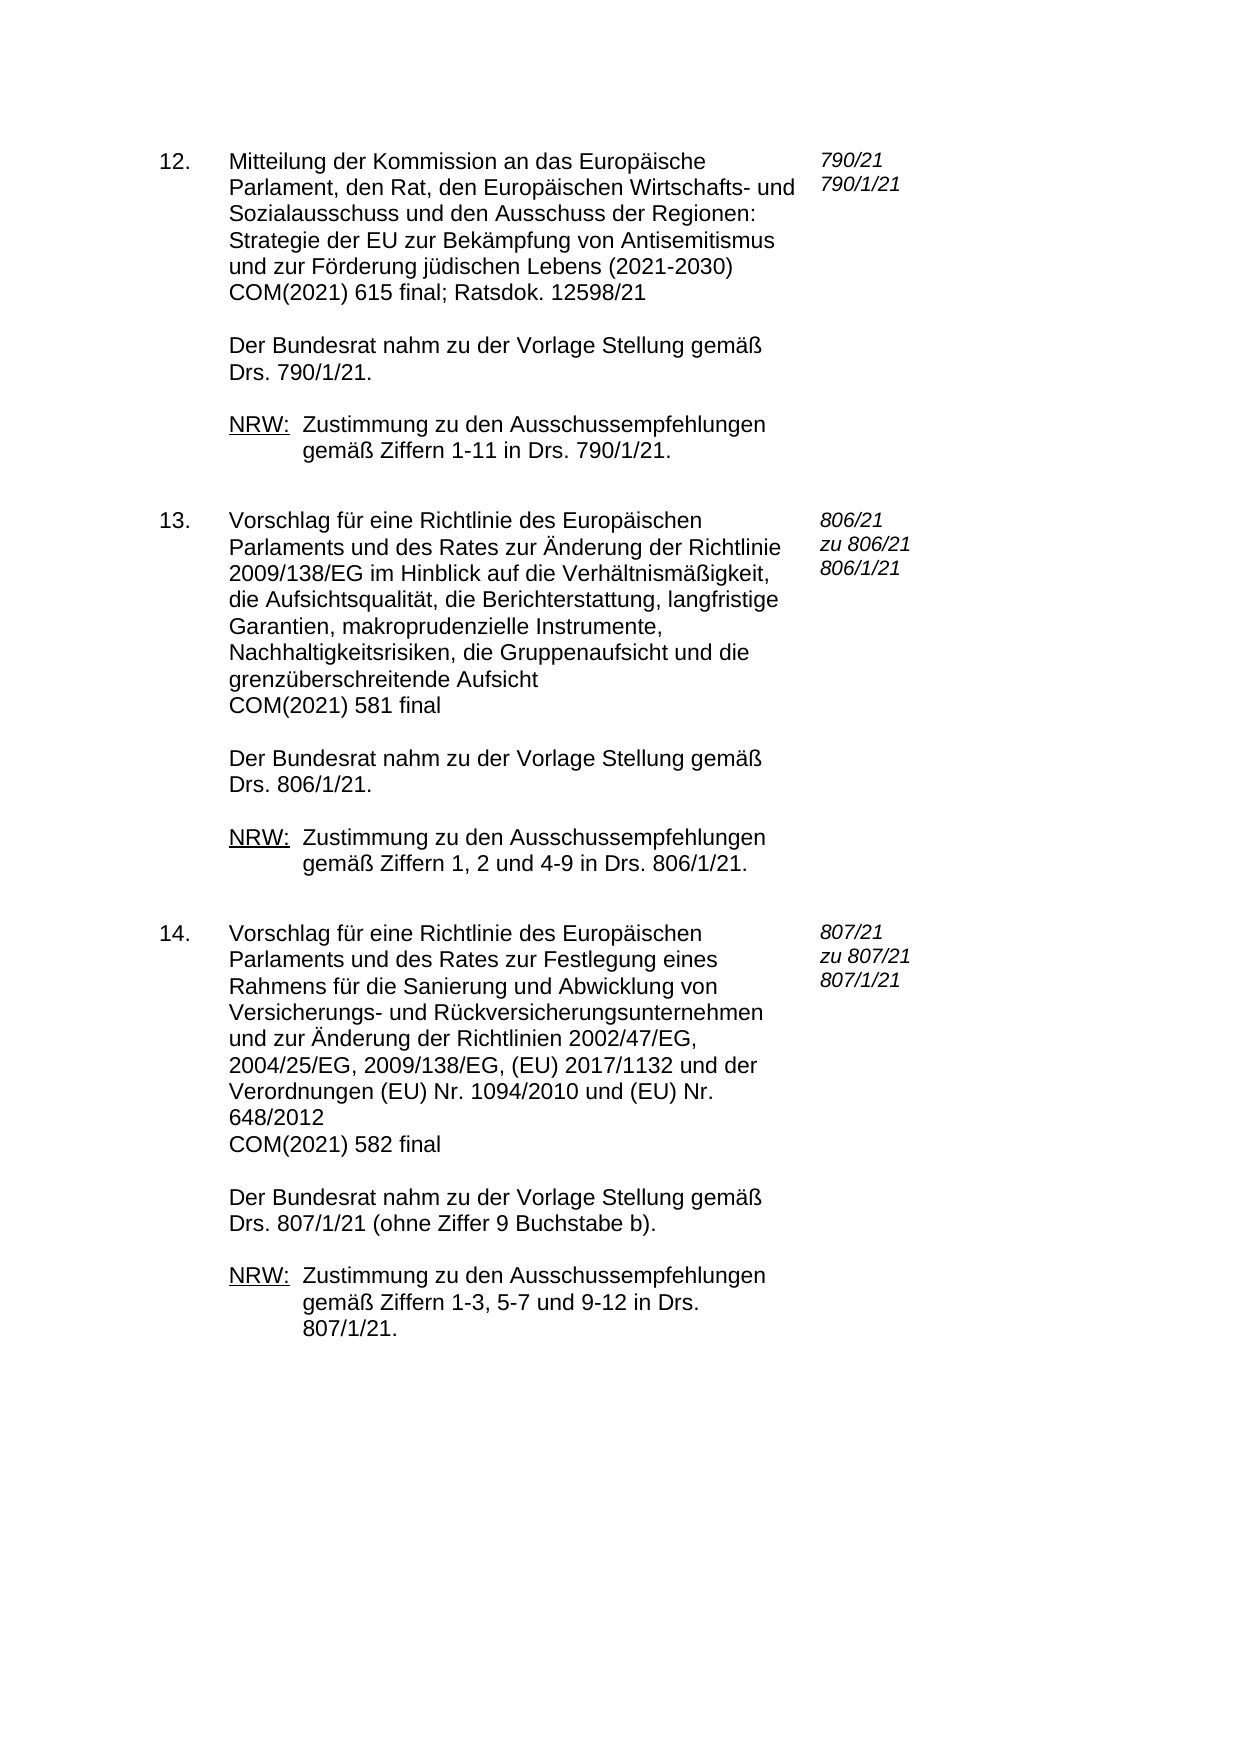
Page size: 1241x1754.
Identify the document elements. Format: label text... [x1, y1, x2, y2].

table_cell Vorschlag für eine Richtlinie des Europäischen Parlaments und des Rates zur Änderung der Richtlinie 2009/138/EG im Hinblick auf die Verhältnismäßigkeit, die Aufsichtsqualität, die Berichterstattung, langfristige Garantien, makroprudenzielle Instrumente, Nachhaltigkeitsrisiken, die Gruppenaufsicht und die grenzüberschreitende Aufsicht COM(2021) 581 final Der Bundesrat nahm zu der Vorlage Stellung gemäß Drs. 806/1/21. NRW: Zustimmung zu den Ausschussempfehlungen gemäß Ziffern 1, 2 und 4-9 in Drs. 806/1/21. [217, 508, 808, 920]
table_cell 14. [148, 920, 217, 1385]
table_cell 806/21 zu 806/21 806/1/21 [809, 508, 956, 920]
table_cell 12. [148, 148, 217, 507]
table_cell Vorschlag für eine Richtlinie des Europäischen Parlaments und des Rates zur Festlegung eines Rahmens für die Sanierung und Abwicklung von Versicherungs- und Rückversicherungsunternehmen und zur Änderung der Richtlinien 2002/47/EG, 2004/25/EG, 2009/138/EG, (EU) 2017/1132 und der Verordnungen (EU) Nr. 1094/2010 und (EU) Nr. 648/2012 COM(2021) 582 final Der Bundesrat nahm zu der Vorlage Stellung gemäß Drs. 807/1/21 (ohne Ziffer 9 Buchstabe b). NRW: Zustimmung zu den Ausschussempfehlungen gemäß Ziffern 1-3, 5-7 und 9-12 in Drs. 807/1/21. [217, 920, 808, 1385]
table_cell Mitteilung der Kommission an das Europäische Parlament, den Rat, den Europäischen Wirtschafts- und Sozialausschuss und den Ausschuss der Regionen: Strategie der EU zur Bekämpfung von Antisemitismus und zur Förderung jüdischen Lebens (2021-2030) COM(2021) 615 final; Ratsdok. 12598/21 Der Bundesrat nahm zu der Vorlage Stellung gemäß Drs. 790/1/21. NRW: Zustimmung zu den Ausschussempfehlungen gemäß Ziffern 1-11 in Drs. 790/1/21. [217, 148, 808, 507]
table_cell 807/21 zu 807/21 807/1/21 [809, 920, 956, 1385]
table_cell 13. [148, 508, 217, 920]
table_cell 790/21 790/1/21 [809, 148, 956, 507]
